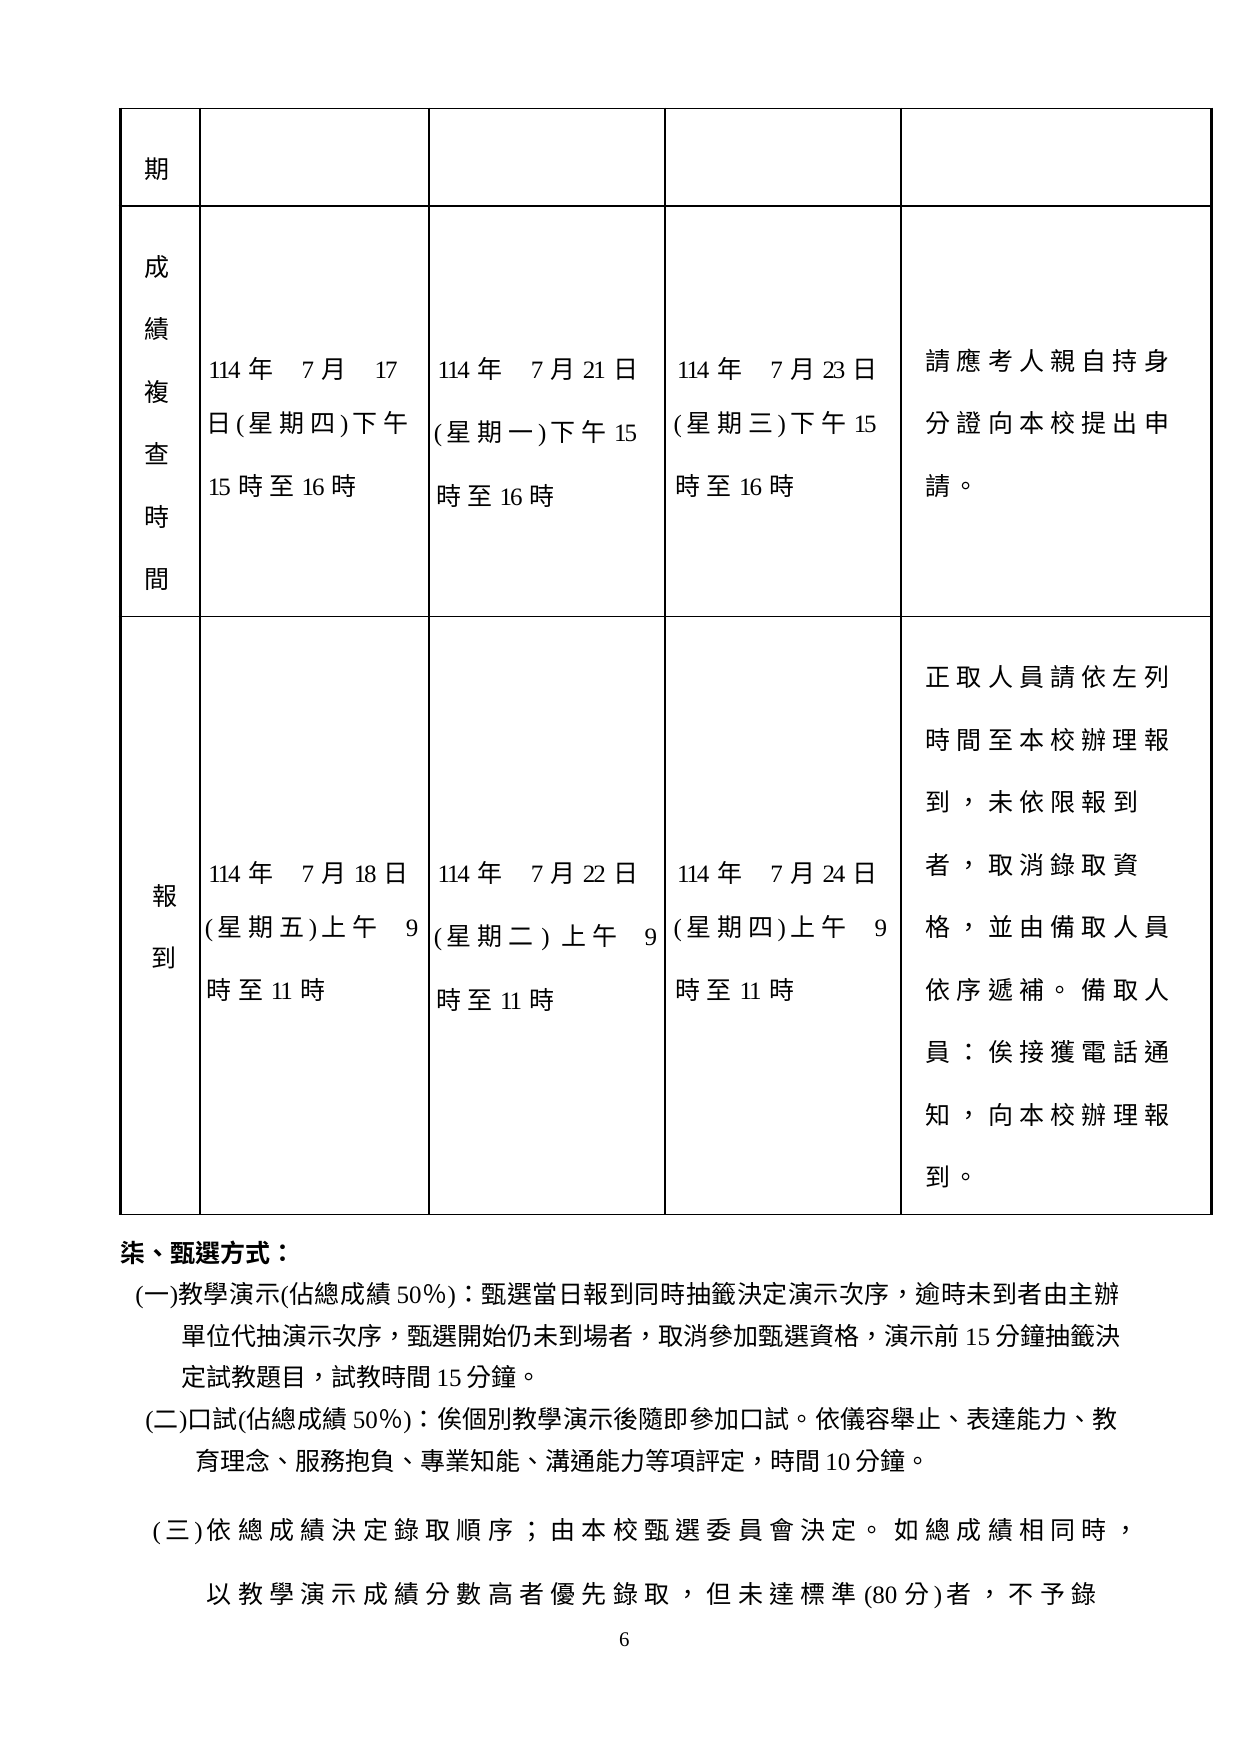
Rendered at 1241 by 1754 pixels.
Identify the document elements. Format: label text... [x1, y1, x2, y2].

table_cell 114年 7月23日(星期三)下午15時至16時 [666, 207, 900, 616]
table_cell [430, 109, 664, 205]
table_cell 請應考人親自持身分證向本校提出申請。 [902, 207, 1210, 616]
table_cell 正取人員請依左列時間至本校辦理報到，未依限報到者，取消錄取資格，並由備取人員依序遞補。備取人員：俟接獲電話通知，向本校辦理報到。 [902, 617, 1210, 1213]
table_cell 報到 [122, 617, 199, 1213]
table_cell [201, 109, 428, 205]
text 柒、甄選方式： [120, 1234, 1120, 1270]
table_cell 114年 7月24日(星期四)上午 9時至11時 [666, 617, 900, 1213]
text (三)依總成績決定錄取順序；由本校甄選委員會決定。如總成績相同時，以教學演示成績分數高者優先錄取，但未達標準(80分)者，不予錄取。 [145, 1478, 1120, 1603]
table_cell 114年 7月18日(星期五)上午 9時至11時 [201, 617, 428, 1213]
table_cell 114年 7月22日(星期二) 上午 9時至11時 [430, 617, 664, 1213]
table_cell 成績複查時間 [122, 207, 199, 616]
table_cell [666, 109, 900, 205]
text (二)口試(佔總成績50％)：俟個別教學演示後隨即參加口試。依儀容舉止、表達能力、教育理念、服務抱負、專業知能、溝通能力等項評定，時間10分鐘。 [145, 1395, 1120, 1478]
table_cell [902, 109, 1210, 205]
table_cell 114年 7月21日(星期一)下午15時至16時 [430, 207, 664, 616]
text (一)教學演示(佔總成績50％)：甄選當日報到同時抽籤決定演示次序，逾時未到者由主辦單位代抽演示次序，甄選開始仍未到場者，取消參加甄選資格，演示前15分鐘抽籤決定試教題目，試教時間15分鐘。 [128, 1270, 1120, 1395]
table_cell 114年 7月 17日(星期四)下午15時至16時 [201, 207, 428, 616]
table_cell 期 [122, 109, 199, 205]
